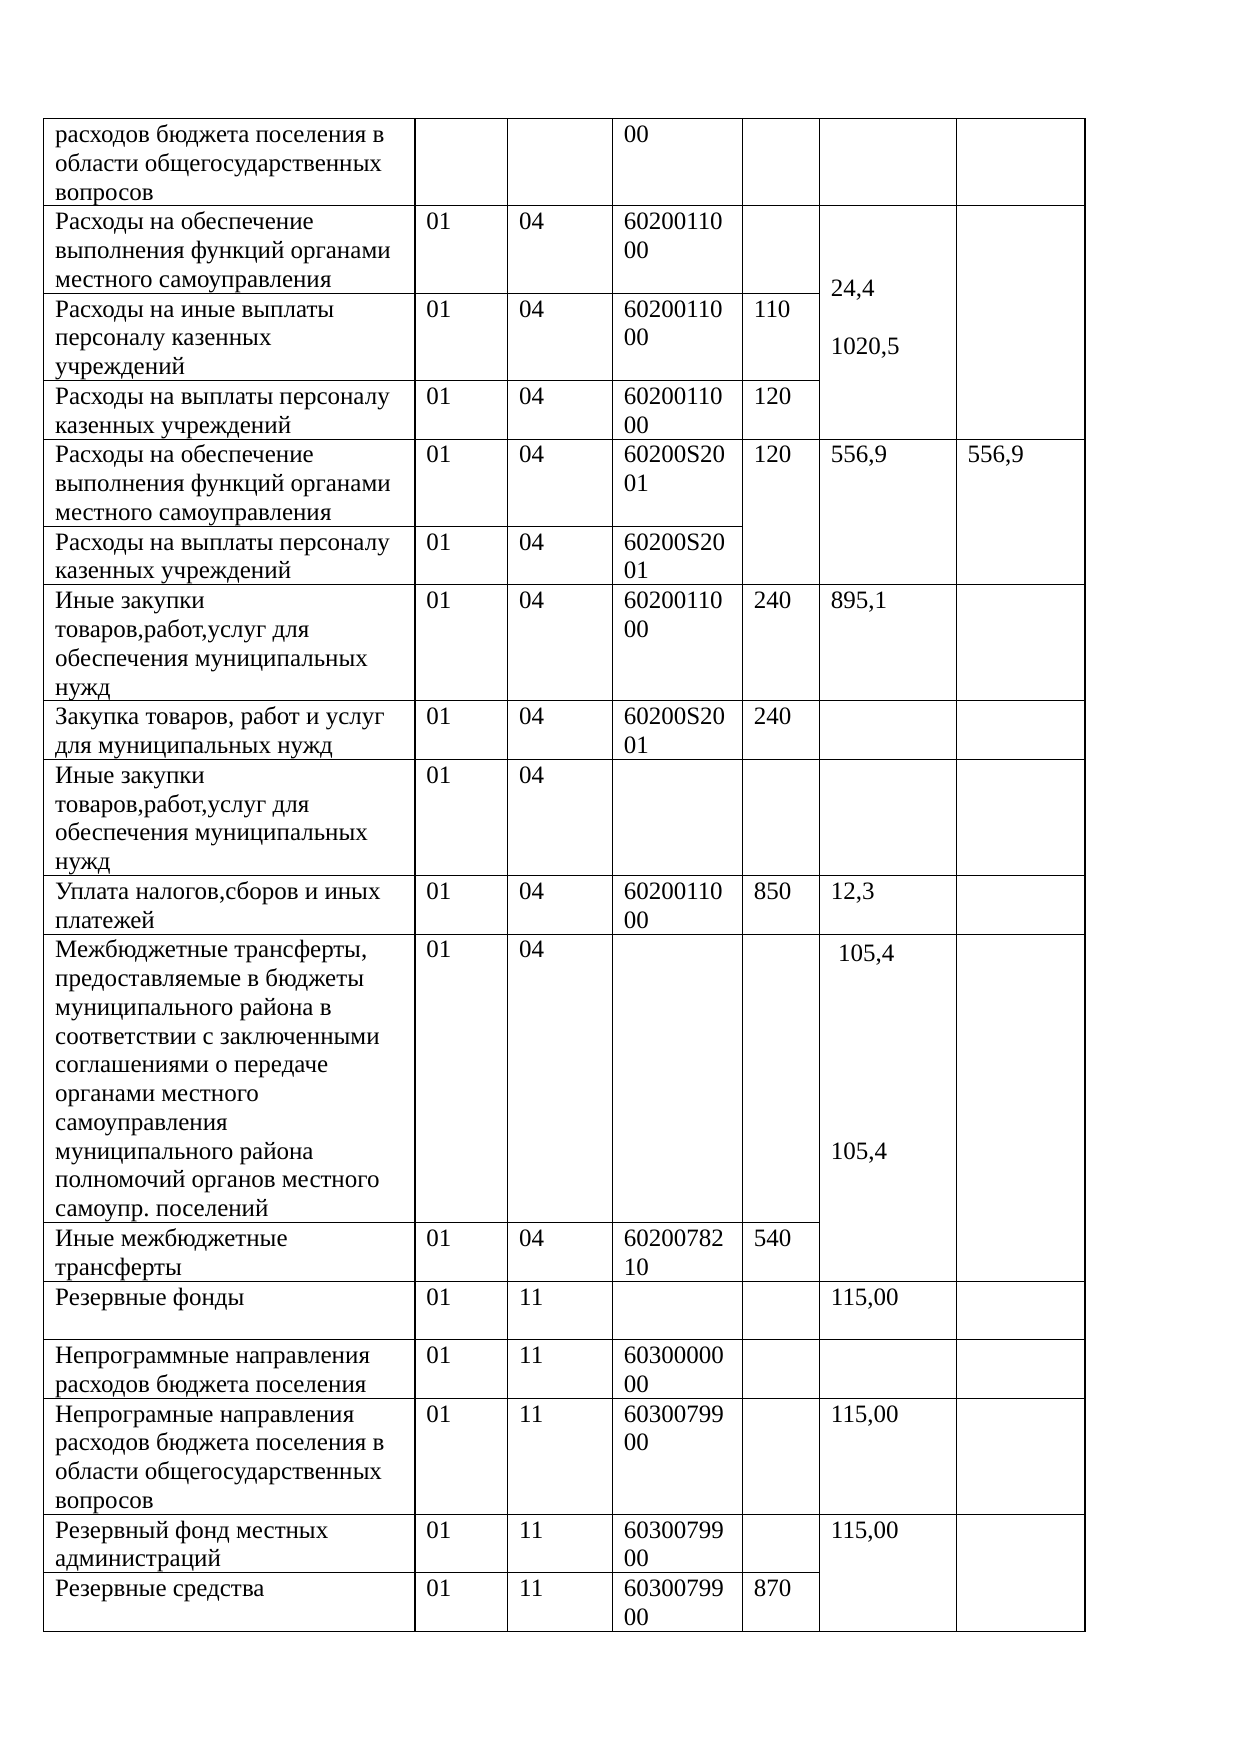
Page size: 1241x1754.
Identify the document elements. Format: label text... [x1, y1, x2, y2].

table_cell 04 [508, 440, 612, 526]
table_cell 60200S2001 [613, 440, 742, 526]
table_cell 895,1 [820, 585, 956, 700]
table_cell 04 [508, 294, 612, 380]
table_cell 240 [743, 701, 819, 759]
table_cell 04 [508, 876, 612, 933]
table_cell 01 [416, 1223, 507, 1281]
table_cell Закупка товаров, работ и услуг для муниципальных нужд [44, 701, 414, 759]
table_cell 120 [743, 440, 819, 584]
table_cell [957, 935, 1084, 1281]
table_cell 01 [416, 876, 507, 933]
table_cell [957, 119, 1084, 205]
table_cell Межбюджетные трансферты, предоставляемые в бюджеты муниципального района в соответствии с заключенными соглашениями о передаче органами местного самоуправления муниципального района полномочий органов местного самоупр. поселений [44, 935, 414, 1222]
table_cell [743, 119, 819, 205]
table_cell 01 [416, 440, 507, 526]
table_cell Иные закупки товаров,работ,услуг для обеспечения муниципальных нужд [44, 585, 414, 700]
table_cell [743, 760, 819, 875]
table_cell 6020011000 [613, 206, 742, 293]
table_cell 01 [416, 294, 507, 380]
table_cell [957, 206, 1084, 438]
table_cell 04 [508, 527, 612, 584]
table_cell [508, 119, 612, 205]
table_cell 01 [416, 1399, 507, 1514]
table_cell Расходы на обеспечение выполнения функций органами местного самоуправления [44, 206, 414, 293]
table_cell [820, 760, 956, 875]
table_cell [820, 119, 956, 205]
table_cell 01 [416, 935, 507, 1222]
table_cell 240 [743, 585, 819, 700]
table_cell Расходы на выплаты персоналу казенных учреждений [44, 527, 414, 584]
table_cell [743, 935, 819, 1222]
table_cell 115,00 [820, 1399, 956, 1514]
table_cell Расходы на обеспечение выполнения функций органами местного самоуправления [44, 440, 414, 526]
table_cell 04 [508, 381, 612, 438]
table_cell 01 [416, 1340, 507, 1398]
table_cell [613, 1282, 742, 1339]
table_cell Расходы на выплаты персоналу казенных учреждений [44, 381, 414, 438]
table_cell 60200S2001 [613, 701, 742, 759]
table_cell 00 [613, 119, 742, 205]
table_cell [613, 935, 742, 1222]
table_cell [743, 1340, 819, 1398]
table_cell 850 [743, 876, 819, 933]
table_cell 870 [743, 1573, 819, 1631]
table_cell 6030079900 [613, 1573, 742, 1631]
table_cell 24,4 1020,5 [820, 206, 956, 438]
table_cell [957, 1399, 1084, 1514]
table_cell 105,4 105,4 [820, 935, 956, 1281]
table_cell 01 [416, 381, 507, 438]
table_cell 556,9 [820, 440, 956, 584]
table_cell 04 [508, 935, 612, 1222]
table_cell [743, 1399, 819, 1514]
table_cell 01 [416, 1515, 507, 1572]
table_cell 6020011000 [613, 585, 742, 700]
table_cell 01 [416, 1573, 507, 1631]
table_cell 01 [416, 527, 507, 584]
table_cell 120 [743, 381, 819, 438]
table_cell 6020011000 [613, 876, 742, 933]
table_cell 01 [416, 760, 507, 875]
table_cell [957, 1515, 1084, 1631]
table_cell [416, 119, 507, 205]
table_cell [743, 206, 819, 293]
table_cell 115,00 [820, 1515, 956, 1631]
table_cell Непрограммные направления расходов бюджета поселения [44, 1340, 414, 1398]
table_cell 6030000000 [613, 1340, 742, 1398]
table_cell 6030079900 [613, 1399, 742, 1514]
table_cell 11 [508, 1282, 612, 1339]
table_cell 11 [508, 1340, 612, 1398]
table_cell 6020011000 [613, 381, 742, 438]
table_cell 60200S2001 [613, 527, 742, 584]
table_cell Резервные средства [44, 1573, 414, 1631]
table_cell 6020011000 [613, 294, 742, 380]
table_cell [957, 876, 1084, 933]
table_cell [957, 585, 1084, 700]
table_cell 6020078210 [613, 1223, 742, 1281]
table_cell 556,9 [957, 440, 1084, 584]
table_cell [743, 1282, 819, 1339]
table_cell 04 [508, 701, 612, 759]
table_cell [957, 701, 1084, 759]
table_cell 01 [416, 1282, 507, 1339]
table_cell Расходы на иные выплаты персоналу казенных учреждений [44, 294, 414, 380]
table_cell 01 [416, 206, 507, 293]
table_cell Резервные фонды [44, 1282, 414, 1339]
table_cell 04 [508, 1223, 612, 1281]
table_cell [743, 1515, 819, 1572]
table_cell 04 [508, 585, 612, 700]
table_cell 540 [743, 1223, 819, 1281]
table_cell [957, 1282, 1084, 1339]
table_cell 11 [508, 1399, 612, 1514]
table_cell Резервный фонд местных администраций [44, 1515, 414, 1572]
table_cell Иные межбюджетные трансферты [44, 1223, 414, 1281]
table_cell [613, 760, 742, 875]
table_cell 115,00 [820, 1282, 956, 1339]
table_cell 04 [508, 206, 612, 293]
table_cell [957, 760, 1084, 875]
table_cell 01 [416, 585, 507, 700]
table_cell расходов бюджета поселения в области общегосударственных вопросов [44, 119, 414, 205]
table_cell Иные закупки товаров,работ,услуг для обеспечения муниципальных нужд [44, 760, 414, 875]
table_cell 110 [743, 294, 819, 380]
table_cell 04 [508, 760, 612, 875]
table_cell 6030079900 [613, 1515, 742, 1572]
table_cell 11 [508, 1515, 612, 1572]
table_cell 11 [508, 1573, 612, 1631]
table_cell [820, 1340, 956, 1398]
table_cell [820, 701, 956, 759]
table_cell 12,3 [820, 876, 956, 933]
table_cell 01 [416, 701, 507, 759]
table_cell Уплата налогов,сборов и иных платежей [44, 876, 414, 933]
table_cell [957, 1340, 1084, 1398]
table_cell Непрограмные направления расходов бюджета поселения в области общегосударственных вопросов [44, 1399, 414, 1514]
